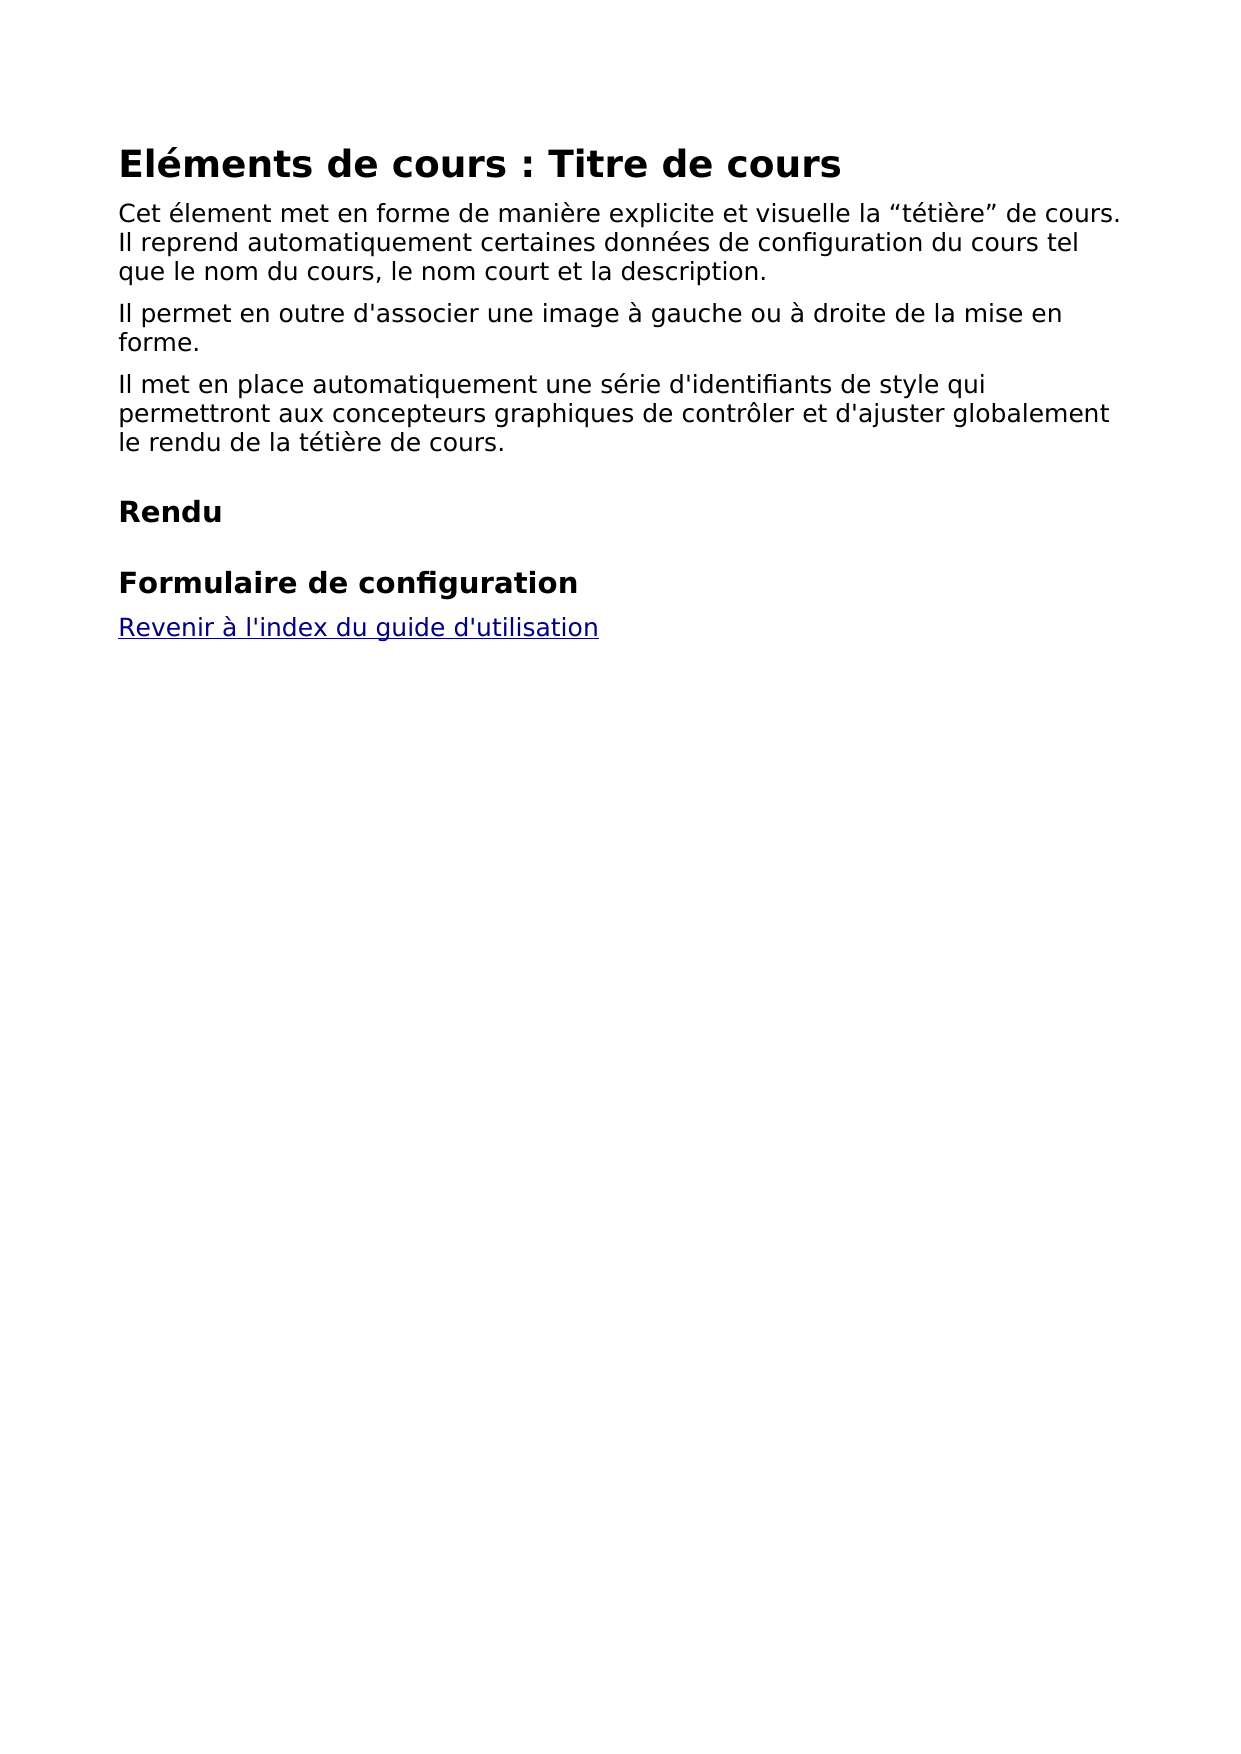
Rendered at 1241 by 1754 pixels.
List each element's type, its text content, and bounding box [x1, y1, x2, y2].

text Revenir à l'index du guide d'utilisation [118, 613, 1122, 642]
text Cet élement met en forme de manière explicite et visuelle la “tétière” de cours. Il reprend automatiquement certaines données de configuration du cours tel que le nom du cours, le nom court et la description. [118, 199, 1122, 287]
text Il permet en outre d'associer une image à gauche ou à droite de la mise en forme. [118, 299, 1122, 358]
text Il met en place automatiquement une série d'identifiants de style qui permettront aux concepteurs graphiques de contrôler et d'ajuster globalement le rendu de la tétière de cours. [118, 370, 1122, 458]
subtitle Formulaire de configuration [118, 567, 1122, 601]
subtitle Eléments de cours : Titre de cours [118, 143, 1122, 187]
subtitle Rendu [118, 495, 1122, 529]
